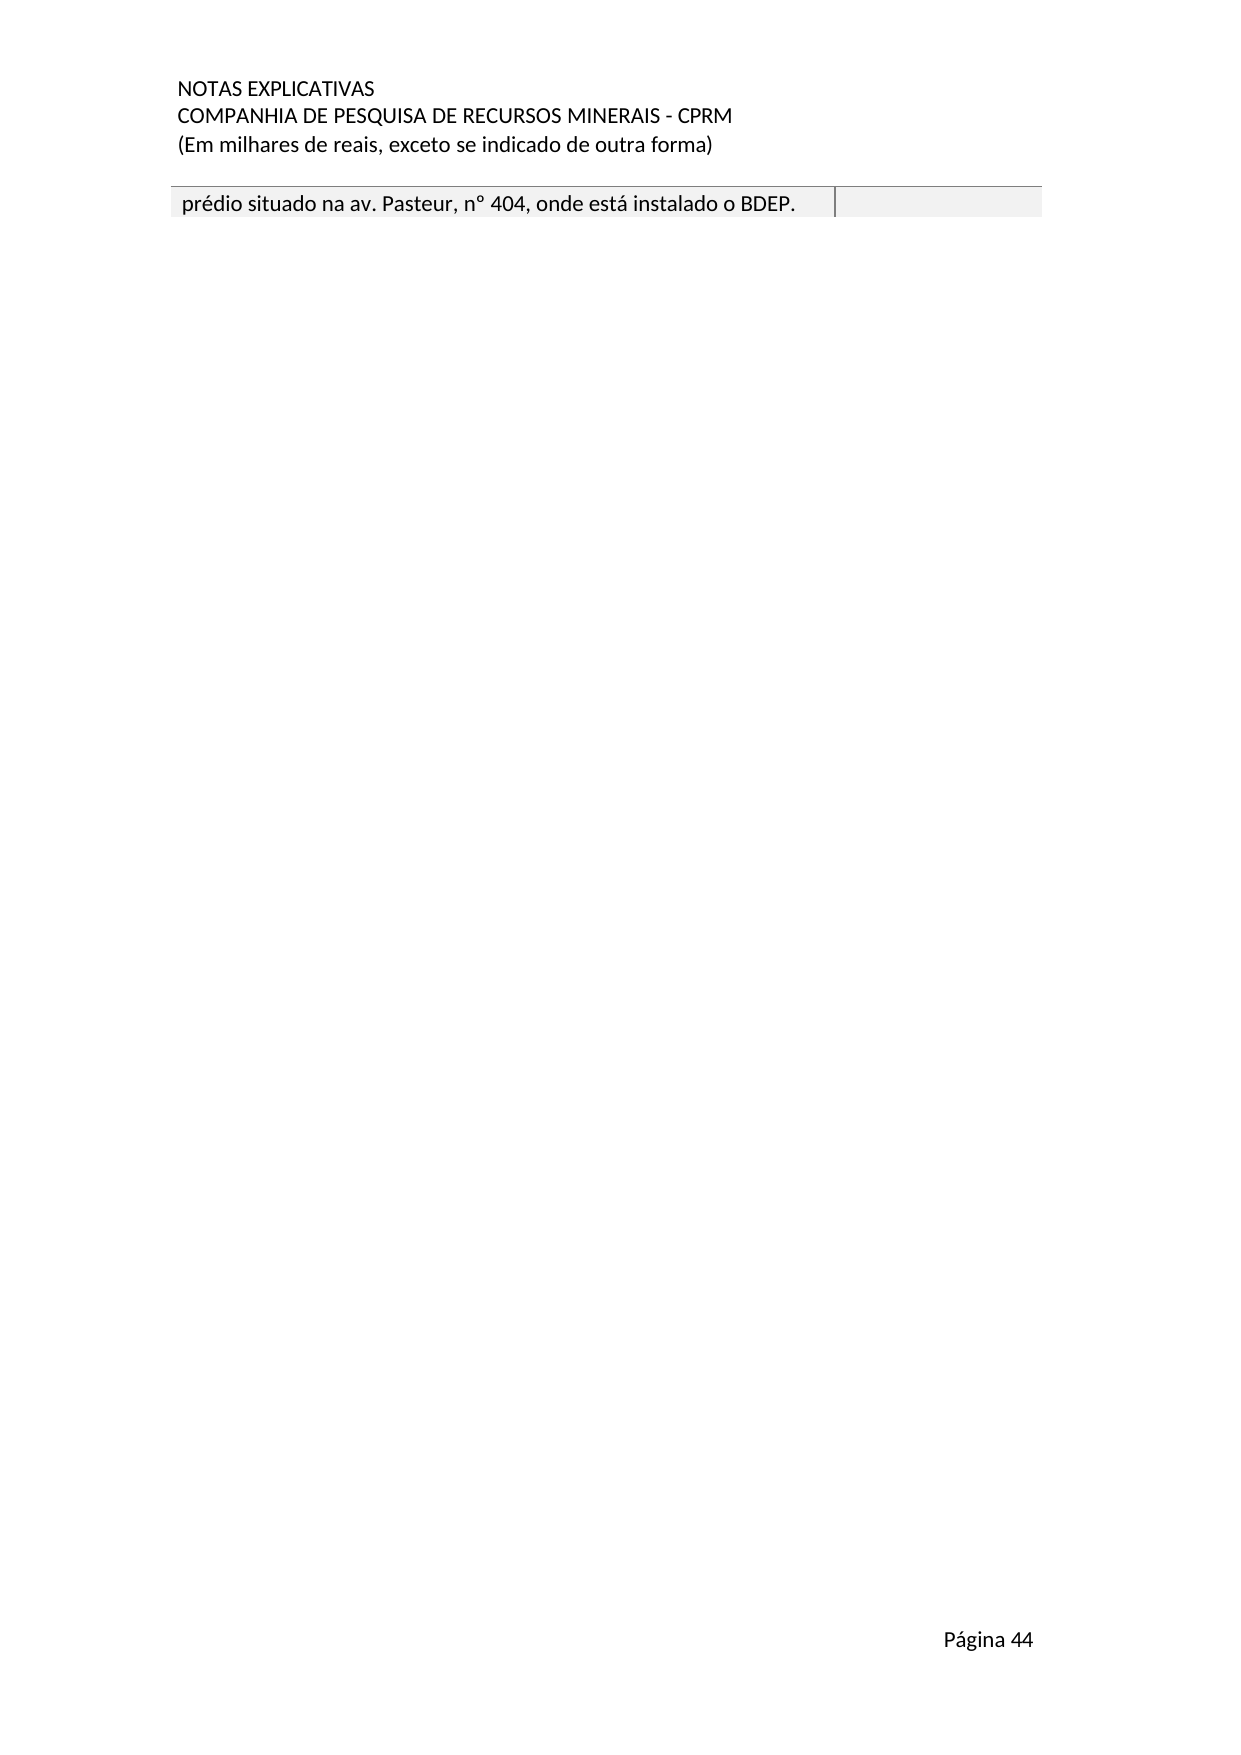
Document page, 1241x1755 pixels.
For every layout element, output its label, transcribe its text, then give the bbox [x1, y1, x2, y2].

table_header prédio situado na av. Pasteur, nº 404, onde está instalado o BDEP. [171, 187, 834, 217]
table_header [836, 187, 1042, 217]
